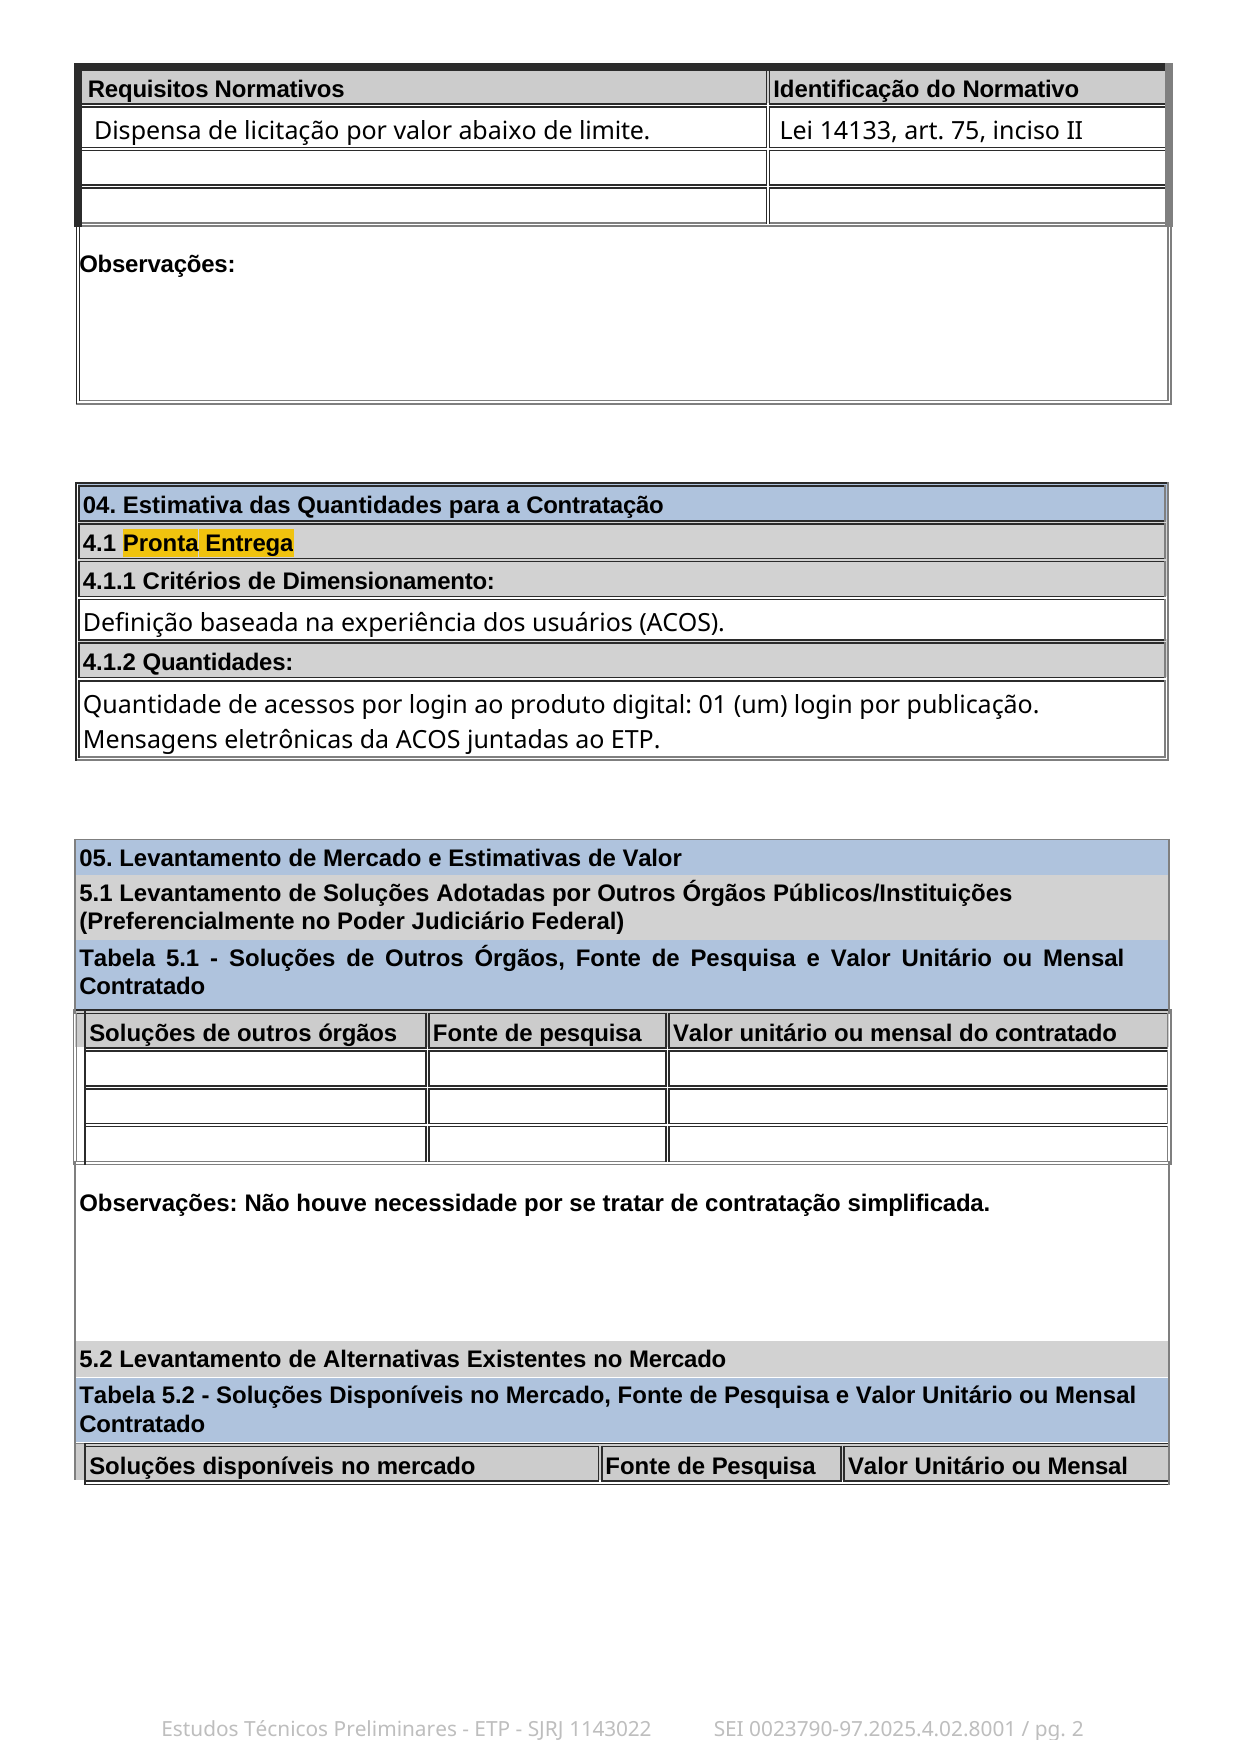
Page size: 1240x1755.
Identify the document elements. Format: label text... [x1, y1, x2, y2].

table_cell Observações: Não houve necessidade por se tratar de contratação simplificada. [76, 1165, 1168, 1341]
table_cell Observações: [80, 227, 1167, 400]
table_cell [86, 1127, 425, 1161]
table_header [76, 1444, 84, 1480]
table_cell Definição baseada na experiência dos usuários (ACOS). [80, 600, 1164, 639]
table_cell [77, 1014, 84, 1047]
table_cell [670, 1052, 1167, 1085]
table_header 04. Estimativa das Quantidades para a Contratação [80, 487, 1164, 520]
table_cell 4.1.2 Quantidades: [80, 644, 1164, 677]
table_cell [770, 189, 1165, 222]
table_cell Tabela 5.1 - Soluções de Outros Órgãos, Fonte de Pesquisa e Valor Unitário ou Mensal Contratado [76, 940, 1168, 1009]
table_cell [770, 151, 1165, 184]
table_cell [86, 1052, 425, 1085]
table_cell 4.1 Pronta Entrega [80, 525, 1164, 558]
table_header Requisitos Normativos [82, 71, 766, 103]
table_cell [86, 1090, 425, 1123]
table_cell [670, 1090, 1167, 1123]
table_cell Tabela 5.2 - Soluções Disponíveis no Mercado, Fonte de Pesquisa e Valor Unitário ou Mensal Contratado [76, 1378, 1168, 1442]
table_cell [77, 1047, 84, 1085]
table_cell 5.2 Levantamento de Alternativas Existentes no Mercado [76, 1341, 1168, 1377]
table_cell Soluções de outros órgãos [86, 1014, 425, 1047]
table_header Valor Unitário ou Mensal [845, 1447, 1168, 1480]
table_header Fonte de Pesquisa [603, 1447, 840, 1480]
table_cell [77, 1085, 84, 1123]
table_cell Valor unitário ou mensal do contratado [670, 1014, 1167, 1047]
table_cell Fonte de pesquisa [430, 1014, 665, 1047]
table_cell 5.1 Levantamento de Soluções Adotadas por Outros Órgãos Públicos/Instituições (Preferencialmente no Poder Judiciário Federal) [76, 875, 1168, 940]
table_header 05. Levantamento de Mercado e Estimativas de Valor [76, 840, 1168, 875]
table_cell [430, 1052, 665, 1085]
table_cell [430, 1127, 665, 1161]
table_cell Lei 14133, art. 75, inciso II [770, 108, 1165, 146]
table_cell [82, 189, 766, 222]
table_cell [670, 1127, 1167, 1161]
table_header Identificação do Normativo [770, 71, 1165, 103]
table_cell 4.1.1 Critérios de Dimensionamento: [80, 562, 1164, 596]
table_header Soluções disponíveis no mercado [86, 1447, 598, 1480]
table_cell [430, 1090, 665, 1123]
table_cell [82, 151, 766, 184]
table_cell Quantidade de acessos por login ao produto digital: 01 (um) login por publicação. Mensagens eletrônicas da ACOS juntadas ao ETP. [80, 682, 1164, 756]
table_cell [77, 1123, 84, 1161]
table_cell Dispensa de licitação por valor abaixo de limite. [82, 108, 766, 146]
